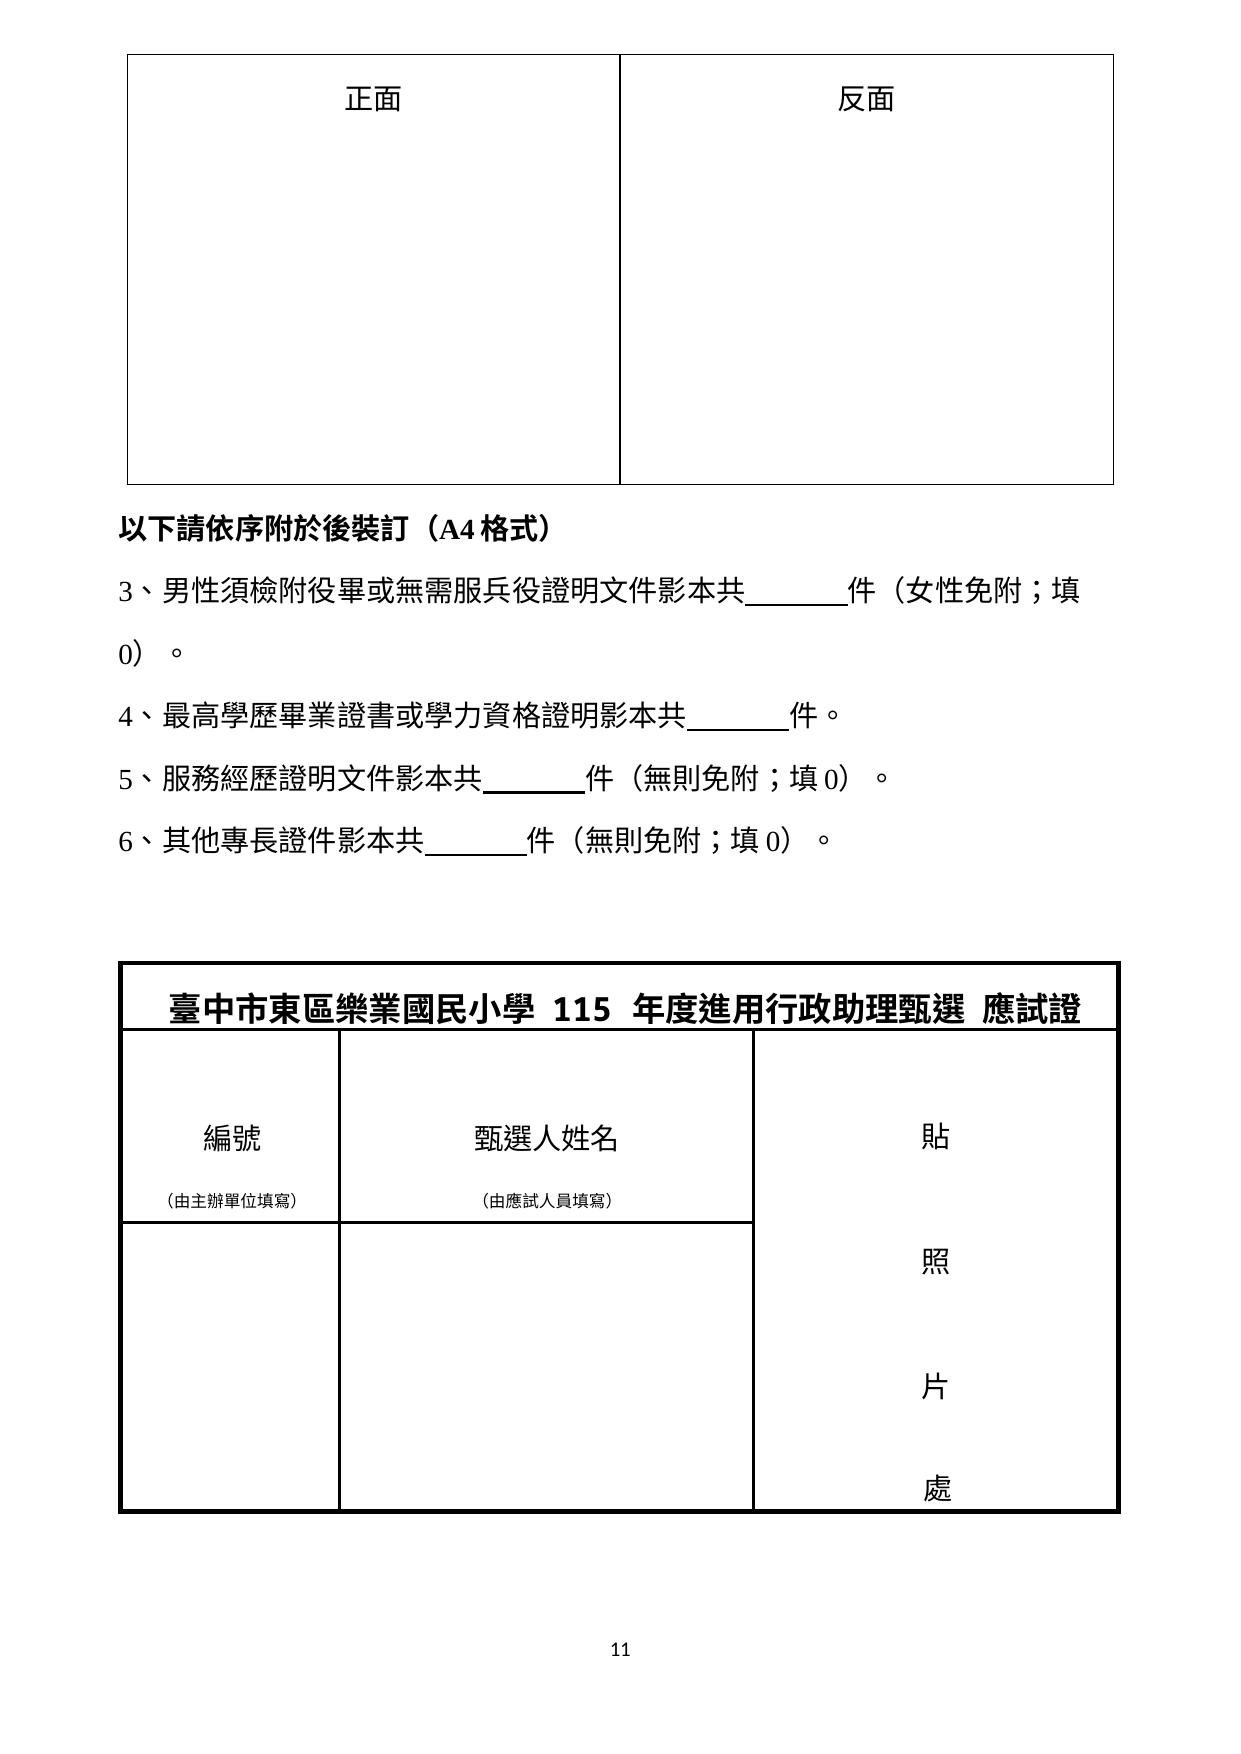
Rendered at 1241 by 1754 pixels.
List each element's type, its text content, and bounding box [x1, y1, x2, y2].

table_header 反面 [621, 55, 1113, 484]
table_header 臺中市東區樂業國民小學 115 年度進用行政助理甄選 應試證 [123, 965, 1116, 1028]
table_cell 甄選人姓名 （由應試人員填寫） [341, 1031, 752, 1221]
table_cell 貼照片 處 [755, 1031, 1116, 1509]
text 5、服務經歷證明文件影本共 件（無則免附；填0）。 [118, 735, 1122, 797]
text 以下請依序附於後裝訂（A4格式） [118, 485, 1122, 547]
table_cell [123, 1224, 338, 1509]
text 3、男性須檢附役畢或無需服兵役證明文件影本共 件（女性免附；填0）。 [118, 547, 1122, 672]
text 4、最高學歷畢業證書或學力資格證明影本共 件。 [118, 672, 1122, 735]
table_cell 編號 （由主辦單位填寫） [123, 1031, 338, 1221]
text 6、其他專長證件影本共 件（無則免附；填0）。 [118, 797, 1122, 860]
table_cell [341, 1224, 752, 1509]
table_header 正面 [128, 55, 619, 484]
